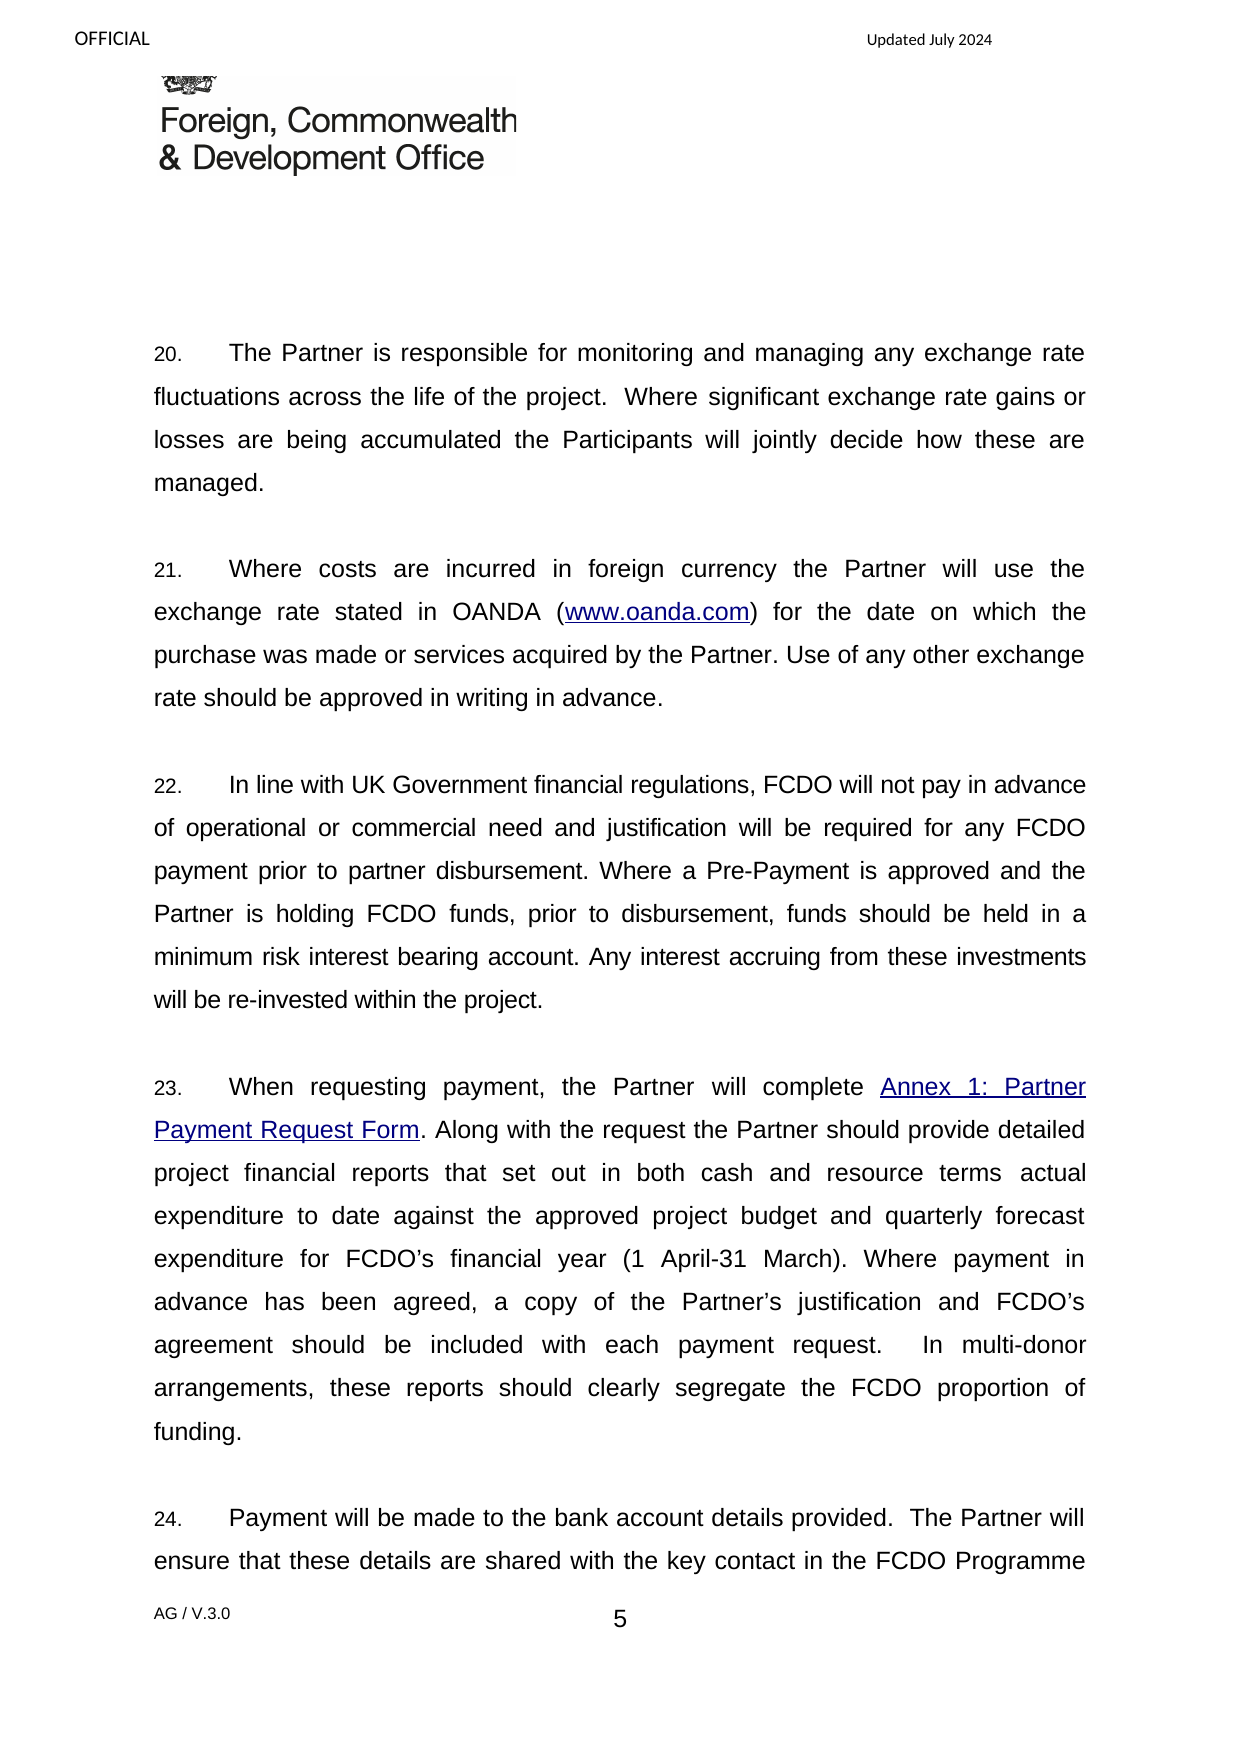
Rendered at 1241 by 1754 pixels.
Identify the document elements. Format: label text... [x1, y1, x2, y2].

list When requesting payment, the Partner will complete Annex 1: Partner Payment Request Form. Along with the request the Partner should provide detailed project financial reports that set out in both cash and resource terms actual expenditure to date against the approved project budget and quarterly forecast expenditure for FCDO’s financial year (1 April-31 March). Where payment in advance has been agreed, a copy of the Partner’s justification and FCDO’s agreement should be included with each payment request. In multi-donor arrangements, these reports should clearly segregate the FCDO proportion of funding. [153, 1072, 1087, 1445]
list Where costs are incurred in foreign currency the Partner will use the exchange rate stated in OANDA (www.oanda.com) for the date on which the purchase was made or services acquired by the Partner. Use of any other exchange rate should be approved in writing in advance. [153, 554, 1087, 712]
list In line with UK Government financial regulations, FCDO will not pay in advance of operational or commercial need and justification will be required for any FCDO payment prior to partner disbursement. Where a Pre-Payment is approved and the Partner is holding FCDO funds, prior to disbursement, funds should be held in a minimum risk interest bearing account. Any interest accruing from these investments will be re-invested within the project. [153, 770, 1087, 1014]
list Payment will be made to the bank account details provided. The Partner will ensure that these details are shared with the key contact in the FCDO Programme [153, 1503, 1087, 1575]
list The Partner is responsible for monitoring and managing any exchange rate fluctuations across the life of the project. Where significant exchange rate gains or losses are being accumulated the Participants will jointly decide how these are managed. [153, 338, 1087, 497]
